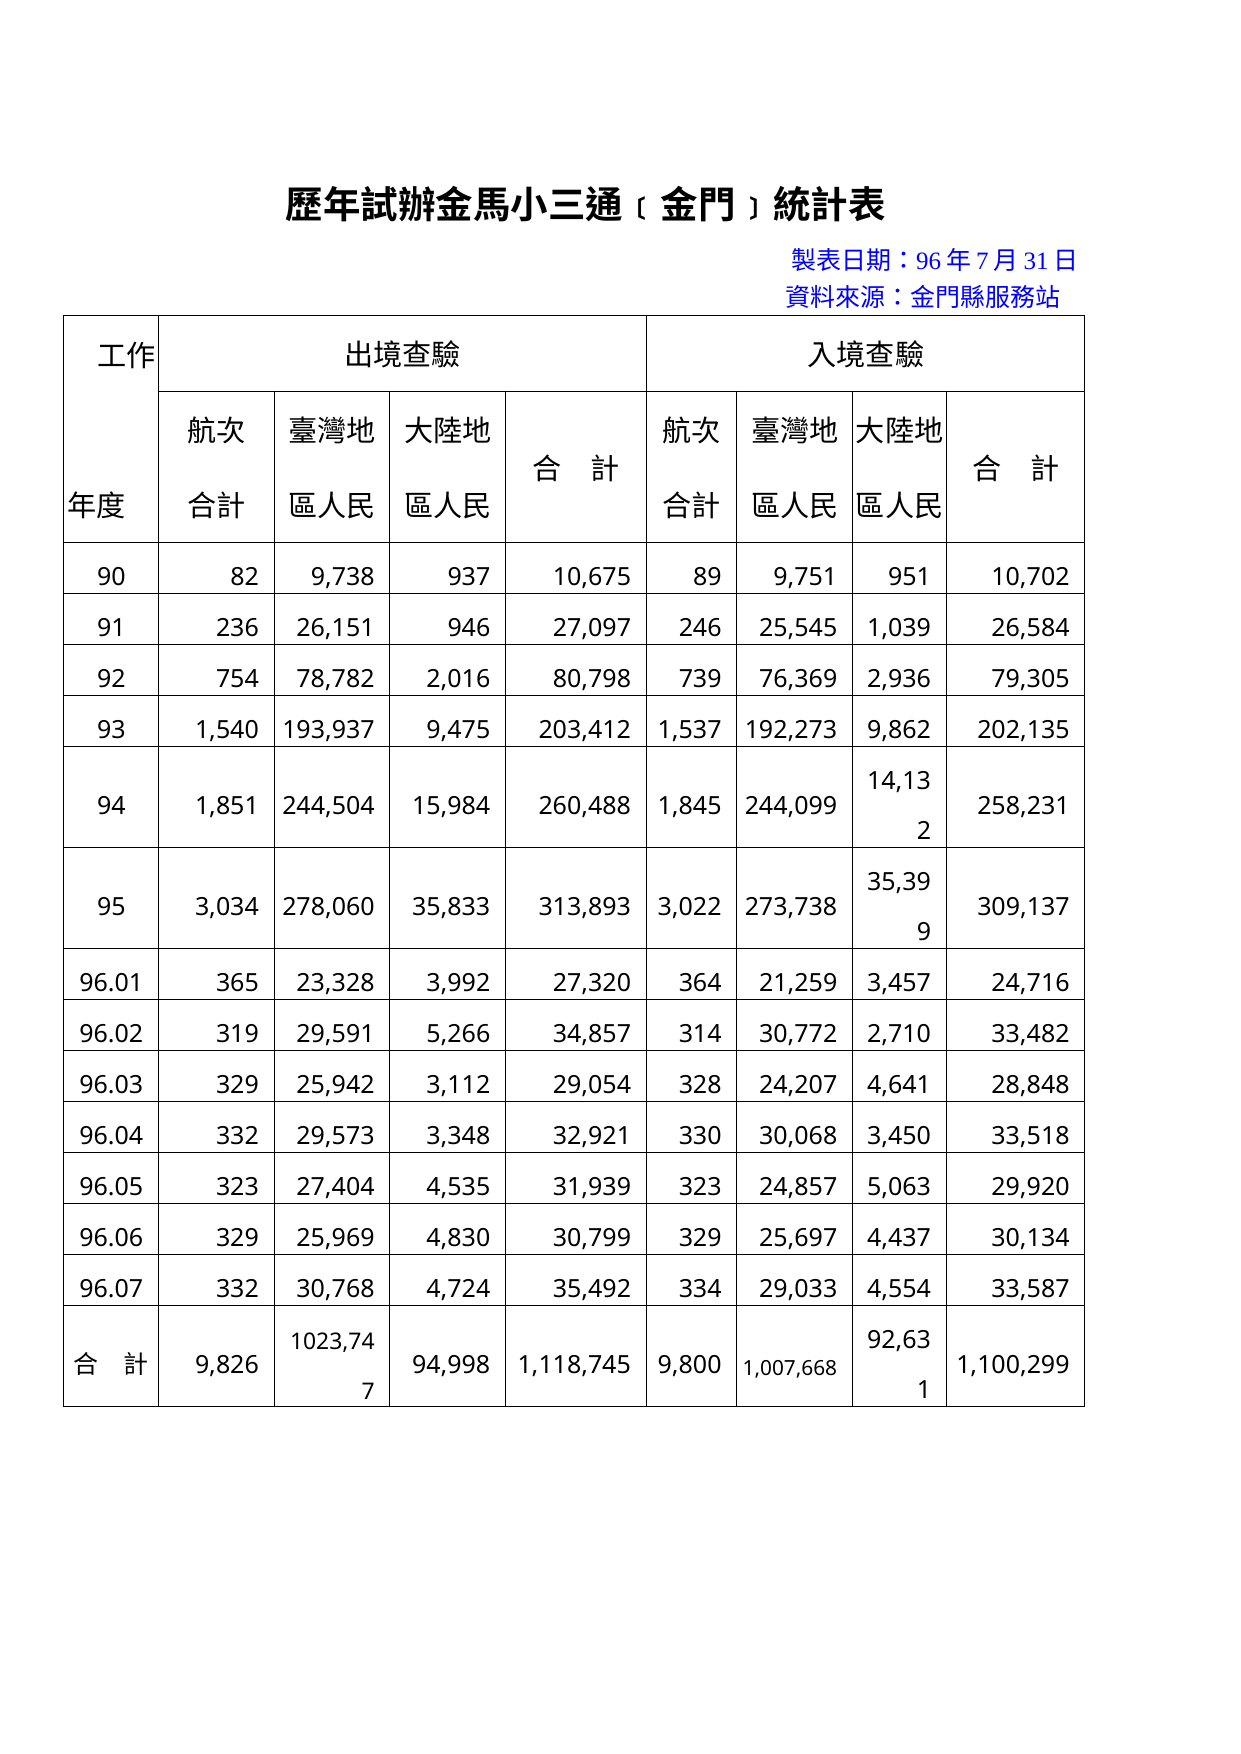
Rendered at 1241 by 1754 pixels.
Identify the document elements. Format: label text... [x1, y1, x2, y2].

table_cell 25,545 [737, 594, 852, 644]
table_cell 323 [647, 1153, 736, 1203]
table_cell [1085, 1050, 1107, 1101]
table_cell 79,305 [947, 645, 1084, 695]
table_cell 328 [647, 1051, 736, 1101]
table_cell 21,259 [737, 949, 852, 999]
table_cell 10,702 [947, 543, 1084, 593]
table_cell 29,573 [275, 1102, 389, 1152]
table_cell 313,893 [506, 848, 646, 948]
table_cell 24,716 [947, 949, 1084, 999]
table_cell 365 [159, 949, 274, 999]
table_cell 244,504 [275, 747, 389, 847]
table_cell 出境查驗 [159, 316, 646, 391]
table_cell 30,068 [737, 1102, 852, 1152]
table_cell 332 [159, 1102, 274, 1152]
table_cell 260,488 [506, 747, 646, 847]
table_cell 96.04 [64, 1102, 158, 1152]
table_cell 大陸地區人民 [390, 392, 505, 542]
table_cell 5,063 [853, 1153, 946, 1203]
table_cell 4,724 [390, 1255, 505, 1305]
table_cell 3,022 [647, 848, 736, 948]
table_cell [1085, 1203, 1107, 1254]
table_cell 26,584 [947, 594, 1084, 644]
table_cell 192,273 [737, 696, 852, 746]
table_cell 1,540 [159, 696, 274, 746]
table_cell [1085, 593, 1107, 644]
table_cell 96.07 [64, 1255, 158, 1305]
table_cell 3,348 [390, 1102, 505, 1152]
table_cell 91 [64, 594, 158, 644]
table_cell 89 [647, 543, 736, 593]
table_cell 4,554 [853, 1255, 946, 1305]
table_cell 31,939 [506, 1153, 646, 1203]
table_cell 2,936 [853, 645, 946, 695]
table_cell 大陸地區人民 [853, 392, 946, 542]
table_cell 27,097 [506, 594, 646, 644]
table_cell 1,845 [647, 747, 736, 847]
table_cell [1085, 1254, 1107, 1305]
table_cell [1085, 1152, 1107, 1203]
table_cell 80,798 [506, 645, 646, 695]
table_cell 入境查驗 [647, 316, 1084, 391]
table_cell 754 [159, 645, 274, 695]
table_cell 4,641 [853, 1051, 946, 1101]
table_cell 1023,747 [275, 1306, 389, 1406]
table_cell 33,518 [947, 1102, 1084, 1152]
table_cell 96.01 [64, 949, 158, 999]
table_cell 35,833 [390, 848, 505, 948]
table_cell 93 [64, 696, 158, 746]
table_cell 82 [159, 543, 274, 593]
table_cell 258,231 [947, 747, 1084, 847]
table_cell 202,135 [947, 696, 1084, 746]
table_cell 739 [647, 645, 736, 695]
table_cell 278,060 [275, 848, 389, 948]
table_cell [1085, 746, 1107, 847]
table_cell [1085, 644, 1107, 695]
table_cell 236 [159, 594, 274, 644]
table_cell 臺灣地區人民 [737, 392, 852, 542]
table_cell 96.03 [64, 1051, 158, 1101]
table_cell 332 [159, 1255, 274, 1305]
table_cell 29,591 [275, 1000, 389, 1050]
table_cell 29,033 [737, 1255, 852, 1305]
table_cell 航次 合計 [647, 392, 736, 542]
table_cell [1085, 847, 1107, 948]
table_cell 4,830 [390, 1204, 505, 1254]
table_cell 24,857 [737, 1153, 852, 1203]
table_cell 78,782 [275, 645, 389, 695]
table_cell 25,969 [275, 1204, 389, 1254]
table_cell 1,100,299 [947, 1306, 1084, 1406]
table_cell 30,134 [947, 1204, 1084, 1254]
table_cell 92 [64, 645, 158, 695]
table_cell 15,984 [390, 747, 505, 847]
table_cell 3,992 [390, 949, 505, 999]
table_cell 203,412 [506, 696, 646, 746]
table_cell 合 計 [506, 392, 646, 542]
table_cell 937 [390, 543, 505, 593]
table_cell 28,848 [947, 1051, 1084, 1101]
table_cell 2,710 [853, 1000, 946, 1050]
table_cell 96.06 [64, 1204, 158, 1254]
table_cell 273,738 [737, 848, 852, 948]
table_cell 246 [647, 594, 736, 644]
table_cell 30,772 [737, 1000, 852, 1050]
table_cell 314 [647, 1000, 736, 1050]
table_cell 14,132 [853, 747, 946, 847]
table_cell 9,862 [853, 696, 946, 746]
table_cell 26,151 [275, 594, 389, 644]
table_cell 3,034 [159, 848, 274, 948]
table_cell 34,857 [506, 1000, 646, 1050]
table_cell 5,266 [390, 1000, 505, 1050]
table_cell 76,369 [737, 645, 852, 695]
table_cell 9,800 [647, 1306, 736, 1406]
table_cell 25,697 [737, 1204, 852, 1254]
table_cell 92,631 [853, 1306, 946, 1406]
table_cell 臺灣地區人民 [275, 392, 389, 542]
table_cell 96.02 [64, 1000, 158, 1050]
table_cell [1085, 1305, 1107, 1406]
table_cell 323 [159, 1153, 274, 1203]
table_cell 30,768 [275, 1255, 389, 1305]
table_cell 合 計 [947, 392, 1084, 542]
table_cell 32,921 [506, 1102, 646, 1152]
table_cell 3,112 [390, 1051, 505, 1101]
table_cell 合 計 [64, 1306, 158, 1406]
table_cell 9,738 [275, 543, 389, 593]
table_cell [1085, 695, 1107, 746]
table_cell 24,207 [737, 1051, 852, 1101]
table_cell 1,007,668 [737, 1306, 852, 1406]
table_cell 95 [64, 848, 158, 948]
table_cell 35,492 [506, 1255, 646, 1305]
table_cell 25,942 [275, 1051, 389, 1101]
table_cell 309,137 [947, 848, 1084, 948]
table_header 製表日期：96年7月31日 資料來源：金門縣服務站 [788, 240, 1107, 314]
table_cell 329 [159, 1051, 274, 1101]
table_cell 30,799 [506, 1204, 646, 1254]
table_cell 27,320 [506, 949, 646, 999]
table_cell 9,751 [737, 543, 852, 593]
table_cell [1085, 1101, 1107, 1152]
table_cell 9,826 [159, 1306, 274, 1406]
table_cell [1085, 391, 1107, 542]
table_cell 329 [159, 1204, 274, 1254]
table_cell 90 [64, 543, 158, 593]
table_header [64, 240, 150, 314]
table_cell 96.05 [64, 1153, 158, 1203]
table_cell 951 [853, 543, 946, 593]
table_cell [1085, 542, 1107, 593]
table_header [469, 240, 788, 314]
table_cell 4,437 [853, 1204, 946, 1254]
table_cell 3,450 [853, 1102, 946, 1152]
table_cell 10,675 [506, 543, 646, 593]
table_cell 334 [647, 1255, 736, 1305]
table_cell 329 [647, 1204, 736, 1254]
table_cell [1085, 999, 1107, 1050]
table_cell 946 [390, 594, 505, 644]
table_cell 29,920 [947, 1153, 1084, 1203]
table_cell 94 [64, 747, 158, 847]
table_cell 3,457 [853, 949, 946, 999]
table_cell 244,099 [737, 747, 852, 847]
table_cell 23,328 [275, 949, 389, 999]
table_cell [1085, 315, 1107, 391]
table_cell 1,118,745 [506, 1306, 646, 1406]
table_cell 1,537 [647, 696, 736, 746]
table_cell 94,998 [390, 1306, 505, 1406]
table_cell 35,399 [853, 848, 946, 948]
table_cell 2,016 [390, 645, 505, 695]
table_cell 4,535 [390, 1153, 505, 1203]
table_cell 工作 年度 [64, 316, 158, 542]
table_cell 航次 合計 [159, 392, 274, 542]
table_cell 33,587 [947, 1255, 1084, 1305]
table_cell 1,851 [159, 747, 274, 847]
table_cell 193,937 [275, 696, 389, 746]
text 歷年試辦金馬小三通﹝金門﹞統計表 [118, 164, 1053, 239]
table_cell 33,482 [947, 1000, 1084, 1050]
table_header [150, 240, 469, 314]
table_cell 27,404 [275, 1153, 389, 1203]
table_cell 1,039 [853, 594, 946, 644]
table_cell 330 [647, 1102, 736, 1152]
table_cell 364 [647, 949, 736, 999]
table_cell 319 [159, 1000, 274, 1050]
table_cell [1085, 948, 1107, 999]
table_cell 29,054 [506, 1051, 646, 1101]
table_cell 9,475 [390, 696, 505, 746]
